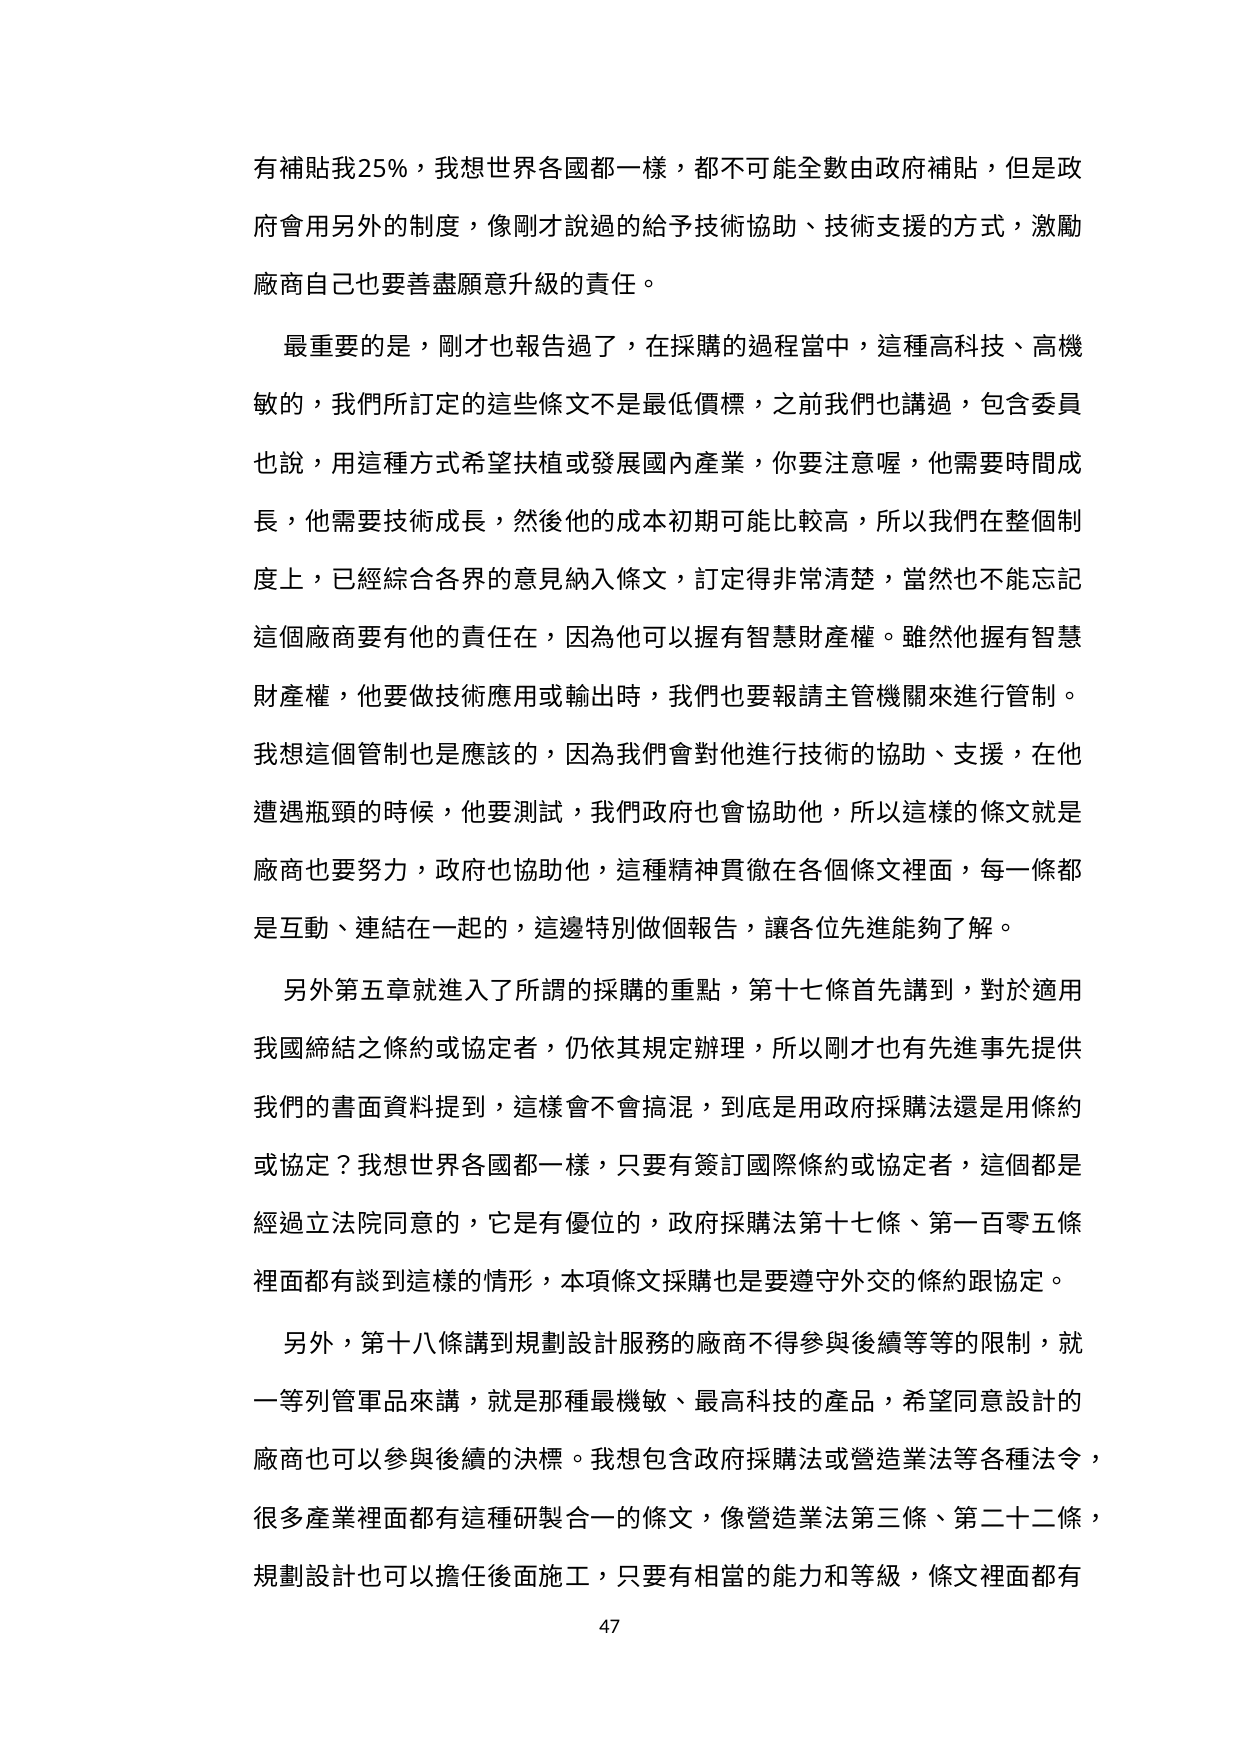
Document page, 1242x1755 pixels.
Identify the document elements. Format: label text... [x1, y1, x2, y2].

text 另外第五章就進入了所謂的採購的重點，第十七條首先講到，對於適用我國締結之條約或協定者，仍依其規定辦理，所以剛才也有先進事先提供我們的書面資料提到，這樣會不會搞混，到底是用政府採購法還是用條約或協定？我想世界各國都一樣，只要有簽訂國際條約或協定者，這個都是經過立法院同意的，它是有優位的，政府採購法第十七條、第一百零五條裡面都有談到這樣的情形，本項條文採購也是要遵守外交的條約跟協定。 [253, 969, 1083, 1298]
text 另外，第十八條講到規劃設計服務的廠商不得參與後續等等的限制，就一等列管軍品來講，就是那種最機敏、最高科技的產品，希望同意設計的廠商也可以參與後續的決標。我想包含政府採購法或營造業法等各種法令，很多產業裡面都有這種研製合一的條文，像營造業法第三條、第二十二條，規劃設計也可以擔任後面施工，只要有相當的能力和等級，條文裡面都有設計，這樣才有能力去完成這樣的工程。所以我們是參酌各項法令，以確保其品質。 [253, 1322, 1083, 1592]
text 最重要的是，剛才也報告過了，在採購的過程當中，這種高科技、高機敏的，我們所訂定的這些條文不是最低價標，之前我們也講過，包含委員也說，用這種方式希望扶植或發展國內產業，你要注意喔，他需要時間成長，他需要技術成長，然後他的成本初期可能比較高，所以我們在整個制度上，已經綜合各界的意見納入條文，訂定得非常清楚，當然也不能忘記這個廠商要有他的責任在，因為他可以握有智慧財產權。雖然他握有智慧財產權，他要做技術應用或輸出時，我們也要報請主管機關來進行管制。我想這個管制也是應該的，因為我們會對他進行技術的協助、支援，在他遭遇瓶頸的時候，他要測試，我們政府也會協助他，所以這樣的條文就是廠商也要努力，政府也協助他，這種精神貫徹在各個條文裡面，每一條都是互動、連結在一起的，這邊特別做個報告，讓各位先進能夠了解。 [253, 325, 1083, 945]
text 另外，針對第十六條，也有很多學者專家講到研發跟補助訂定20%等等，我想這個條文要說明清楚。我們是評選一家以上的甲級合格廠商，是一家以上，評選一家以上，它從事一等列管軍品，就是那種技術等級最高，我們只有潛能還沒有能力的，在前面有定義一等列管軍品，你要怎樣去突破只有潛能沒有能力的一等列管軍品，而且這是高技術的，所以我們要評選一家以上。在評選的過程當中特別講到，他獲得評選我們就擇優採購，但是他可能會是這兩家裡面的那一家沒有獲得評選，針對沒有獲得評選者，我們會給他補助，但是這裡面特別講到，他研發成果的智慧財產權是屬於他的。我想各樣的法令都有訂定，包括科學技術基本法等等，各部會都可以訂定相關的基本原則就是，如果政府給他補助超過50%，那麼智財權是屬於政府的；低於50%的話，那你要透過簽訂契約，才能讓智財權屬於政府。我們對於廠商的權利義務關係，我想就是要鼓勵廠商自己也要投入研發的社會責任跟義務，讓整個技術提升，政府也會適度地、合理、合於比例原則的對他們給予協助。剛才也有講說這樣增加了他的成本，因為你只有補貼我25%，我想世界各國都一樣，都不可能全數由政府補貼，但是政府會用另外的制度，像剛才說過的給予技術協助、技術支援的方式，激勵廠商自己也要善盡願意升級的責任。 [253, 147, 1083, 301]
